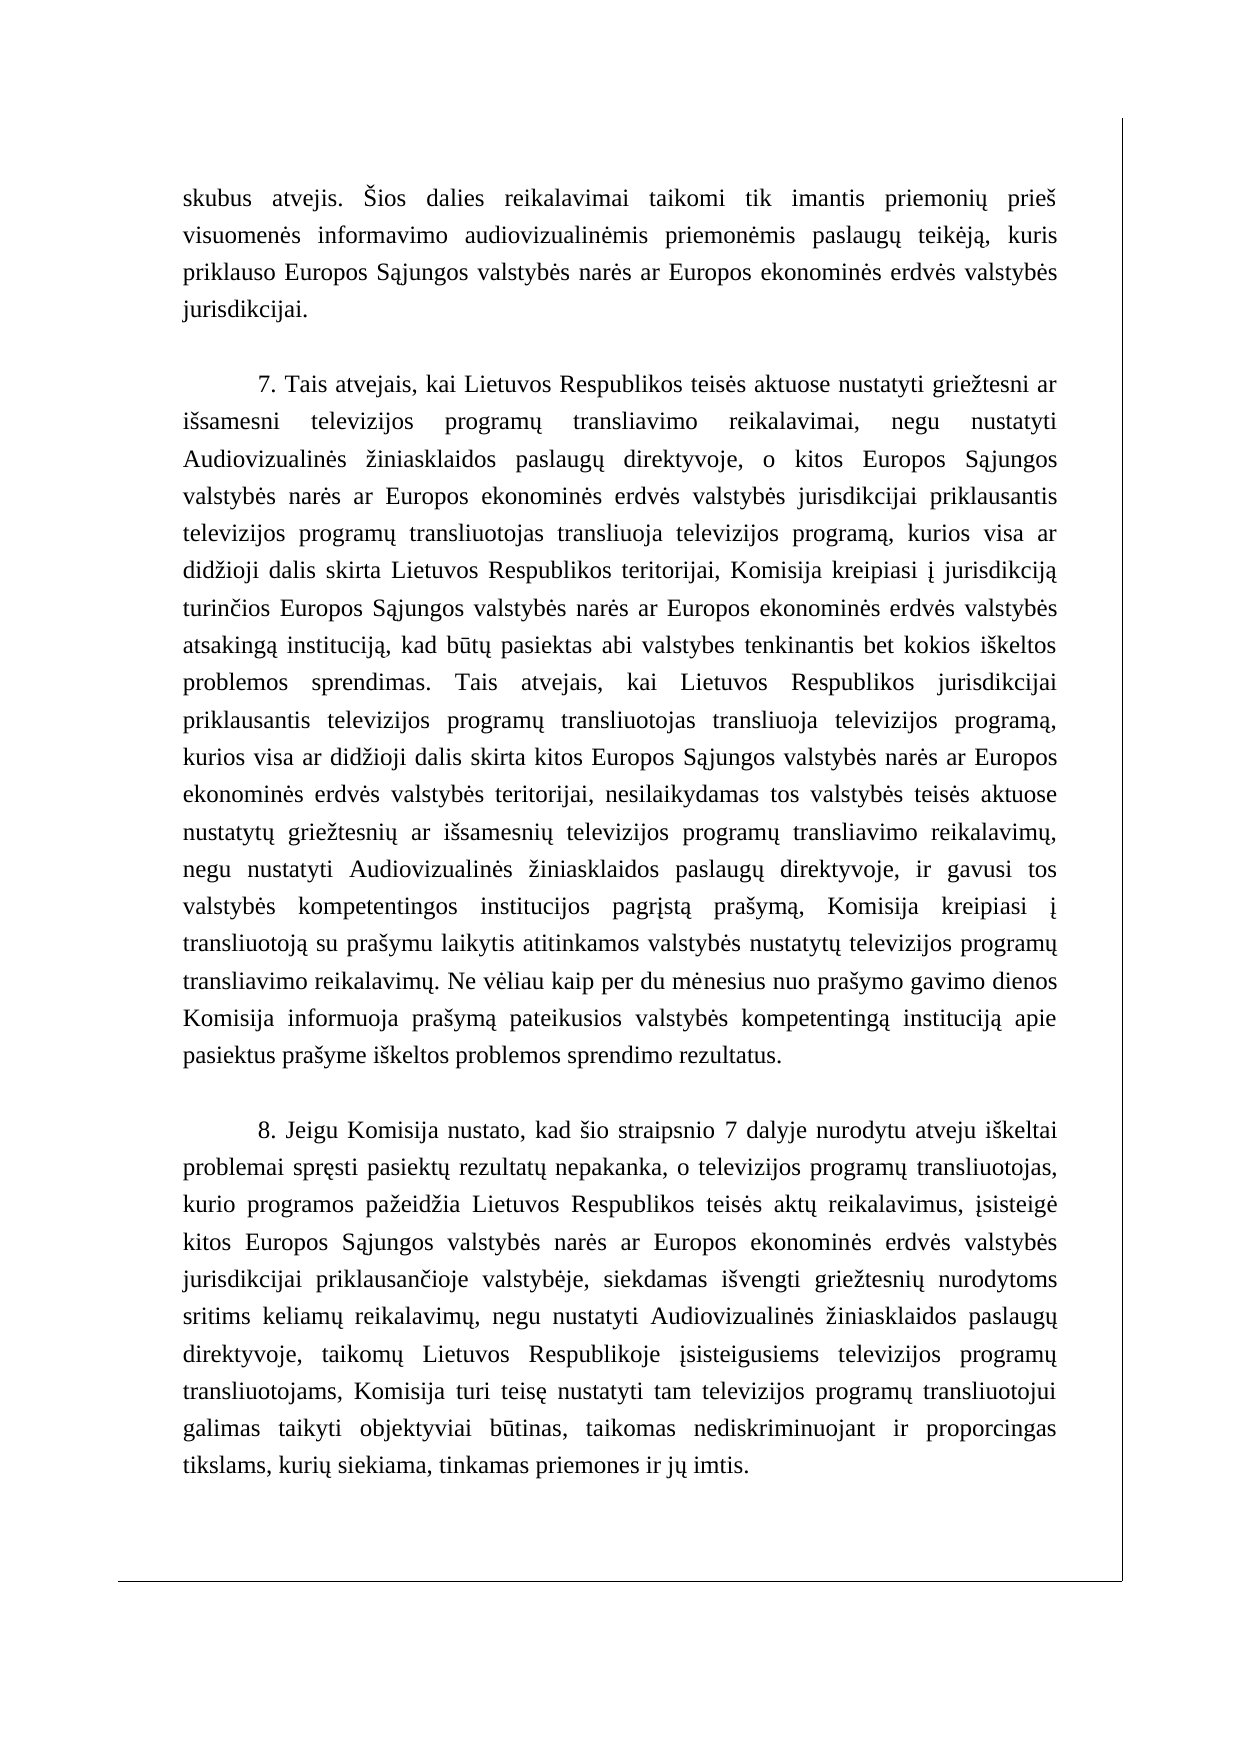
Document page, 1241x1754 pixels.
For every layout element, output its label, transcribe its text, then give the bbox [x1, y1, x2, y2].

text 7. Tais atvejais, kai Lietuvos Respublikos teisės aktuose nustatyti griežtesni ar išsamesni televizijos programų transliavimo reikalavimai, negu nustatyti Audiovizualinės žiniasklaidos paslaugų direktyvoje, o kitos Europos Sąjungos valstybės narės ar Europos ekonominės erdvės valstybės jurisdikcijai priklausantis televizijos programų transliuotojas transliuoja televizijos programą, kurios visa ar didžioji dalis skirta Lietuvos Respublikos teritorijai, Komisija kreipiasi į jurisdikciją turinčios Europos Sąjungos valstybės narės ar Europos ekonominės erdvės valstybės atsakingą instituciją, kad būtų pasiektas abi valstybes tenkinantis bet kokios iškeltos problemos sprendimas. Tais atvejais, kai Lietuvos Respublikos jurisdikcijai priklausantis televizijos programų transliuotojas transliuoja televizijos programą, kurios visa ar didžioji dalis skirta kitos Europos Sąjungos valstybės narės ar Europos ekonominės erdvės valstybės teritorijai, nesilaikydamas tos valstybės teisės aktuose nustatytų griežtesnių ar išsamesnių televizijos programų transliavimo reikalavimų, negu nustatyti Audiovizualinės žiniasklaidos paslaugų direktyvoje, ir gavusi tos valstybės kompetentingos institucijos pagrįstą prašymą, Komisija kreipiasi į transliuotoją su prašymu laikytis atitinkamos valstybės nustatytų televizijos programų transliavimo reikalavimų. Ne vėliau kaip per du mėnesius nuo prašymo gavimo dienos Komisija informuoja prašymą pateikusios valstybės kompetentingą instituciją apie pasiektus prašyme iškeltos problemos sprendimo rezultatus. [118, 304, 1122, 1050]
text 8. Jeigu Komisija nustato, kad šio straipsnio 7 dalyje nurodytu atveju iškeltai problemai spręsti pasiektų rezultatų nepakanka, o televizijos programų transliuotojas, kurio programos pažeidžia Lietuvos Respublikos teisės aktų reikalavimus, įsisteigė kitos Europos Sąjungos valstybės narės ar Europos ekonominės erdvės valstybės jurisdikcijai priklausančioje valstybėje, siekdamas išvengti griežtesnių nurodytoms sritims keliamų reikalavimų, negu nustatyti Audiovizualinės žiniasklaidos paslaugų direktyvoje, taikomų Lietuvos Respublikoje įsisteigusiems televizijos programų transliuotojams, Komisija turi teisę nustatyti tam televizijos programų transliuotojui galimas taikyti objektyviai būtinas, taikomas nediskriminuojant ir proporcingas tikslams, kurių siekiama, tinkamas priemones ir jų imtis. [118, 1050, 1122, 1479]
text 6. Skubiu atveju, ne vėliau nei per 1 mėnesį nuo įtariamo pažeidimo dienos, Komisija gali nesilaikyti šio straipsnio 5 dalies nuostatų. Tokiu atveju Komisija apie taikomas priemones turi kuo greičiau pranešti Europos Komisijai ir Europos Sąjungos valstybės narės ar Europos ekonominės erdvės valstybės, kurios jurisdikcijai priklauso visuomenės informavimo audiovizualinėmis priemonėmis paslaugos teikėjas, atsakingai institucijai, taip pat nurodyti priežastis, kodėl Komisija mano, kad tai yra skubus atvejis. Šios dalies reikalavimai taikomi tik imantis priemonių prieš visuomenės informavimo audiovizualinėmis priemonėmis paslaugų teikėją, kuris priklauso Europos Sąjungos valstybės narės ar Europos ekonominės erdvės valstybės jurisdikcijai. [118, 118, 1122, 304]
